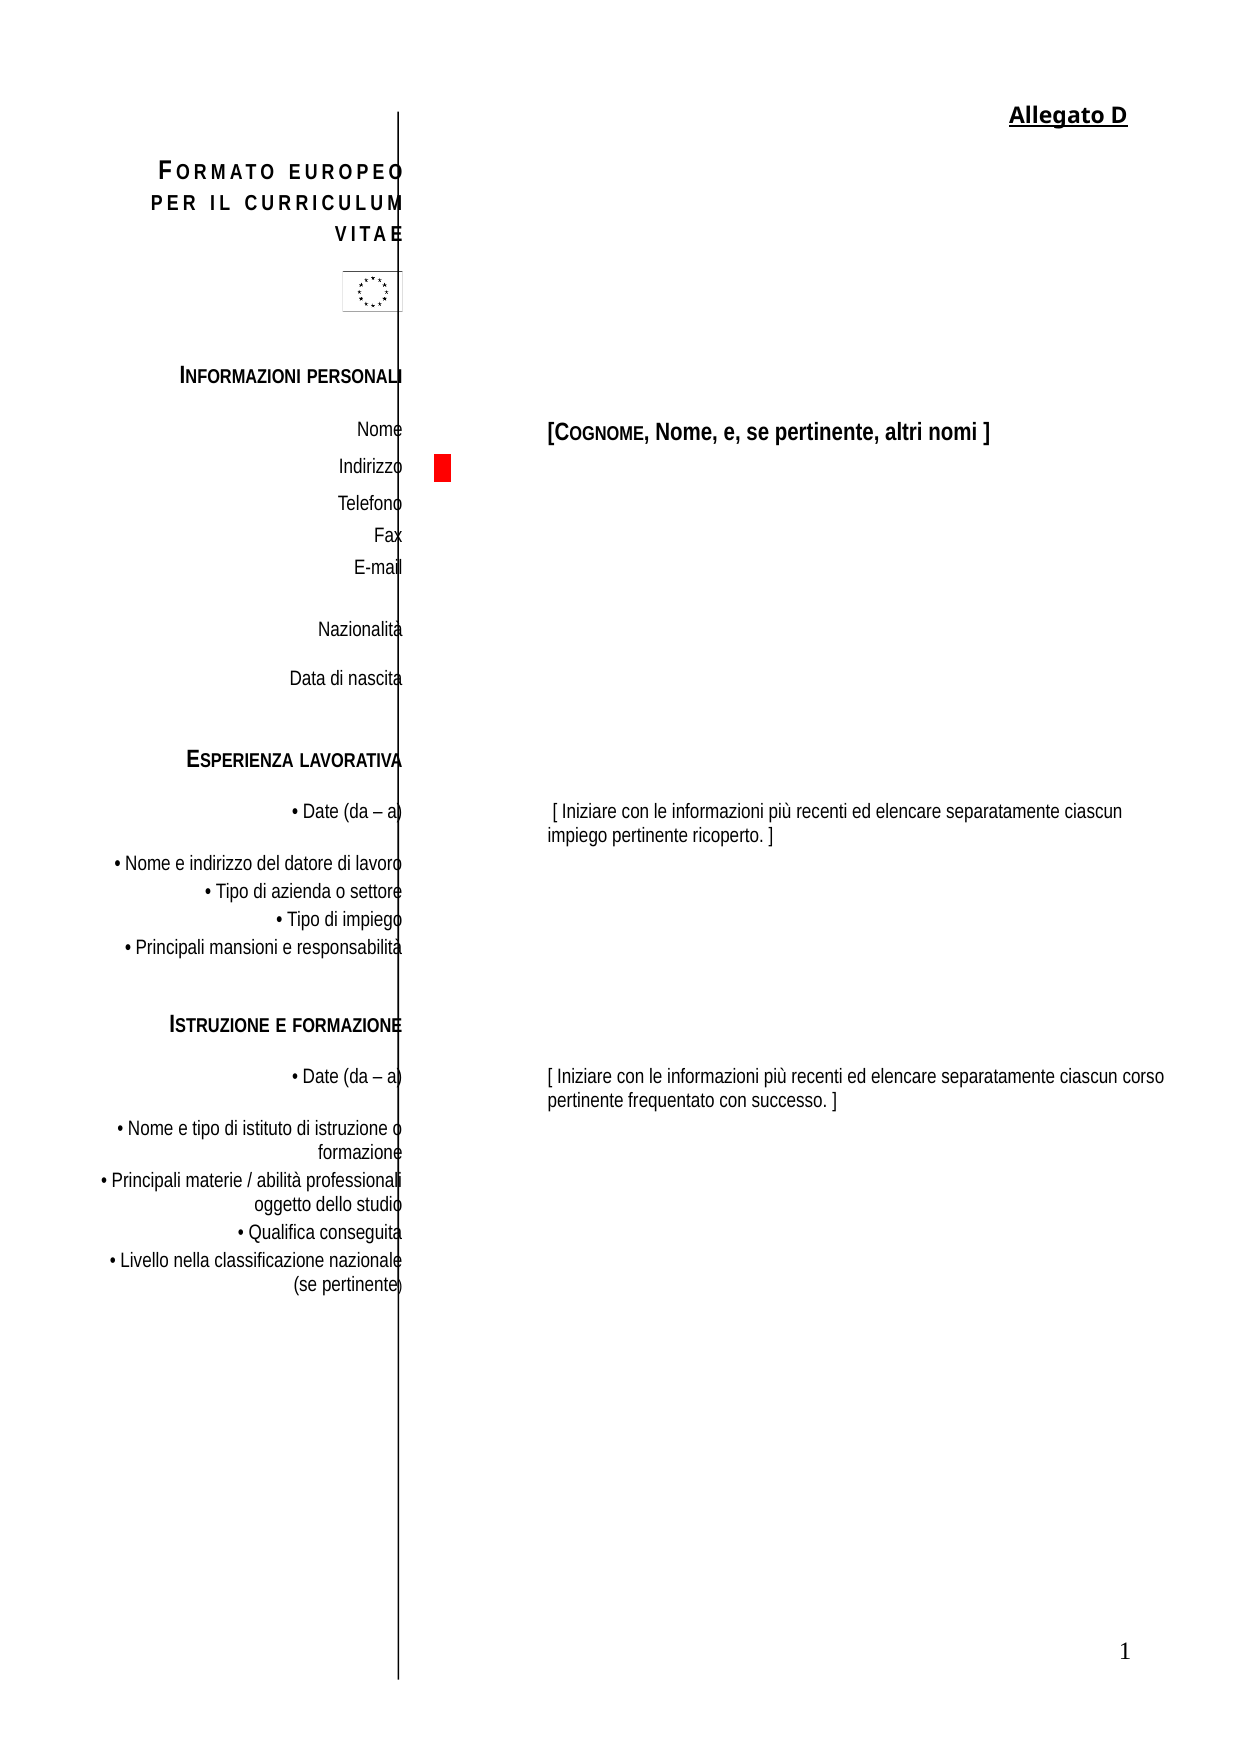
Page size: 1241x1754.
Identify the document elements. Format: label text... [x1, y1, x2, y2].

table_header • Date (da – a) [97, 1062, 397, 1114]
table_header • Date (da – a) [97, 797, 397, 849]
table_cell Indirizzo [97, 449, 397, 486]
table_cell [403, 449, 433, 486]
table_cell Telefono [97, 486, 397, 519]
table_header [ Iniziare con le informazioni più recenti ed elencare separatamente ciascun corso pertinente frequentato con successo. ] [433, 1062, 1186, 1114]
table_cell [403, 519, 433, 551]
table_header Nome [97, 413, 397, 449]
table_cell [403, 1218, 433, 1246]
table_cell [403, 1166, 433, 1218]
table_header Informazioni personali [107, 360, 397, 388]
table_header [403, 797, 433, 849]
table_header Formato europeo per il curriculum vitae [107, 154, 397, 312]
table_header [403, 615, 433, 648]
table_header [Cognome, Nome, e, se pertinente, altri nomi ] [433, 413, 1186, 449]
table_cell [433, 1218, 1186, 1246]
table_cell [403, 486, 433, 519]
table_cell [433, 486, 1186, 519]
text Allegato D [118, 99, 1144, 130]
table_cell [433, 1114, 1186, 1166]
table_cell [403, 1114, 433, 1166]
table_cell [433, 1166, 1186, 1218]
table_header [ Iniziare con le informazioni più recenti ed elencare separatamente ciascun impiego pertinente ricoperto. ] [433, 797, 1186, 849]
table_cell E-mail [399, 551, 403, 583]
table_cell Fax [399, 519, 403, 551]
table_cell [433, 1246, 1186, 1298]
table_cell [433, 877, 1186, 905]
table_header Esperienza lavorativa [107, 744, 397, 773]
table_header Data di nascita [97, 664, 397, 692]
table_cell • Tipo di impiego [97, 905, 397, 933]
table_cell [433, 449, 1186, 486]
table_cell • Tipo di azienda o settore [97, 877, 397, 905]
table_cell • Nome e indirizzo del datore di lavoro [97, 849, 397, 877]
table_cell [403, 905, 433, 933]
table_cell [433, 551, 1186, 583]
table_cell [403, 551, 433, 583]
table_cell Fax [97, 519, 397, 551]
table_cell [403, 1246, 433, 1298]
table_cell • Nome e tipo di istituto di istruzione o formazione [97, 1114, 397, 1166]
table_header [403, 1062, 433, 1114]
table_cell • Livello nella classificazione nazionale (se pertinente) [97, 1246, 397, 1298]
table_cell [433, 933, 1186, 961]
table_cell [433, 849, 1186, 877]
table_cell [433, 519, 1186, 551]
table_cell [403, 933, 433, 961]
table_cell [403, 849, 433, 877]
table_cell • Qualifica conseguita [97, 1218, 397, 1246]
table_cell E-mail [97, 551, 397, 583]
table_header Formato europeo per il curriculum vitae [399, 154, 413, 312]
table_header [433, 615, 1186, 648]
table_header [403, 413, 433, 449]
table_header [403, 664, 433, 692]
table_cell • Principali mansioni e responsabilità [97, 933, 397, 961]
table_header [433, 664, 1186, 692]
table_header Nome [399, 413, 403, 449]
table_cell [403, 877, 433, 905]
table_cell [433, 905, 1186, 933]
table_header Istruzione e formazione [107, 1009, 397, 1038]
table_cell • Principali materie / abilità professionali oggetto dello studio [97, 1166, 397, 1218]
table_header Nazionalità [97, 615, 397, 648]
